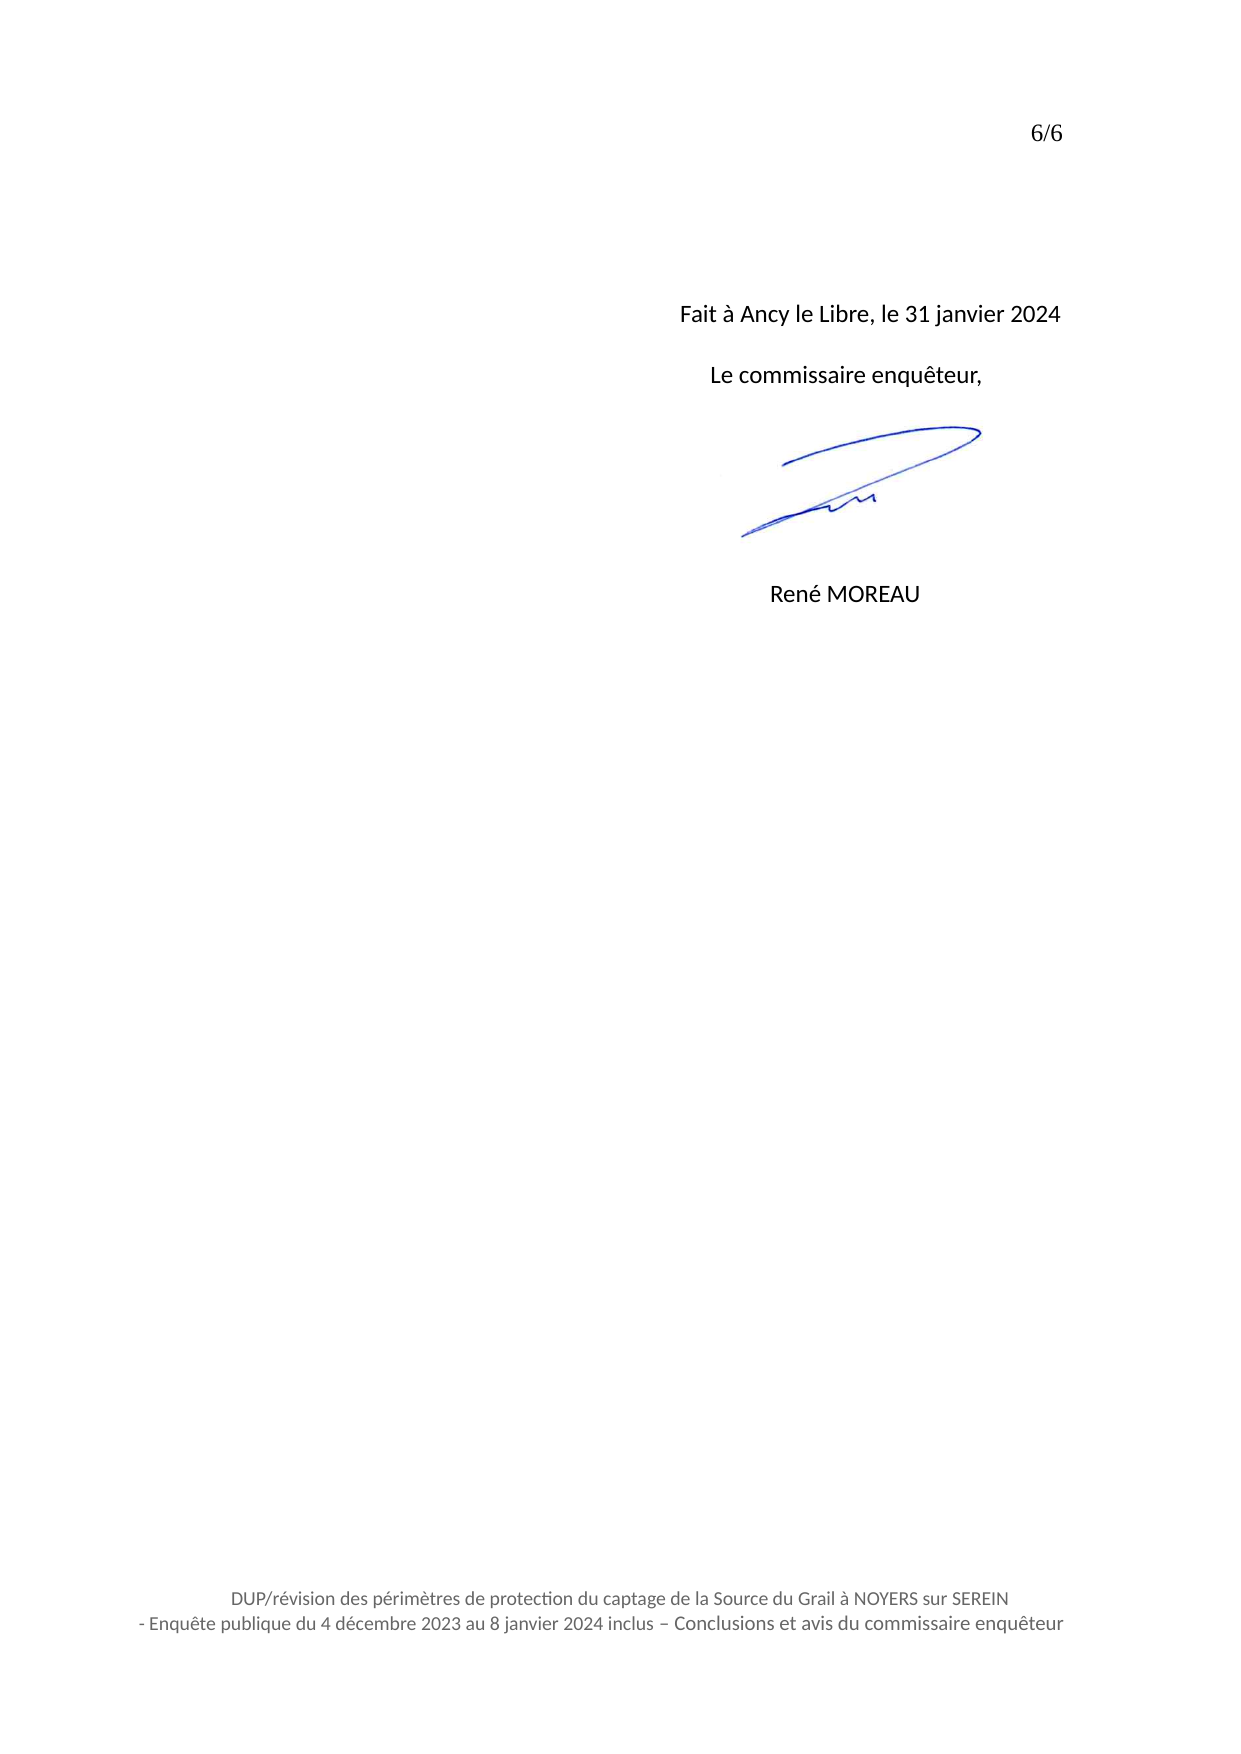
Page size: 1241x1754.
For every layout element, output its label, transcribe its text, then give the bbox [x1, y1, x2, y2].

list René MOREAU [156, 578, 1122, 608]
list Fait à Ancy le Libre, le 31 janvier 2024 [156, 298, 1122, 329]
picture [719, 420, 999, 548]
list Le commissaire enquêteur, [156, 359, 1122, 390]
